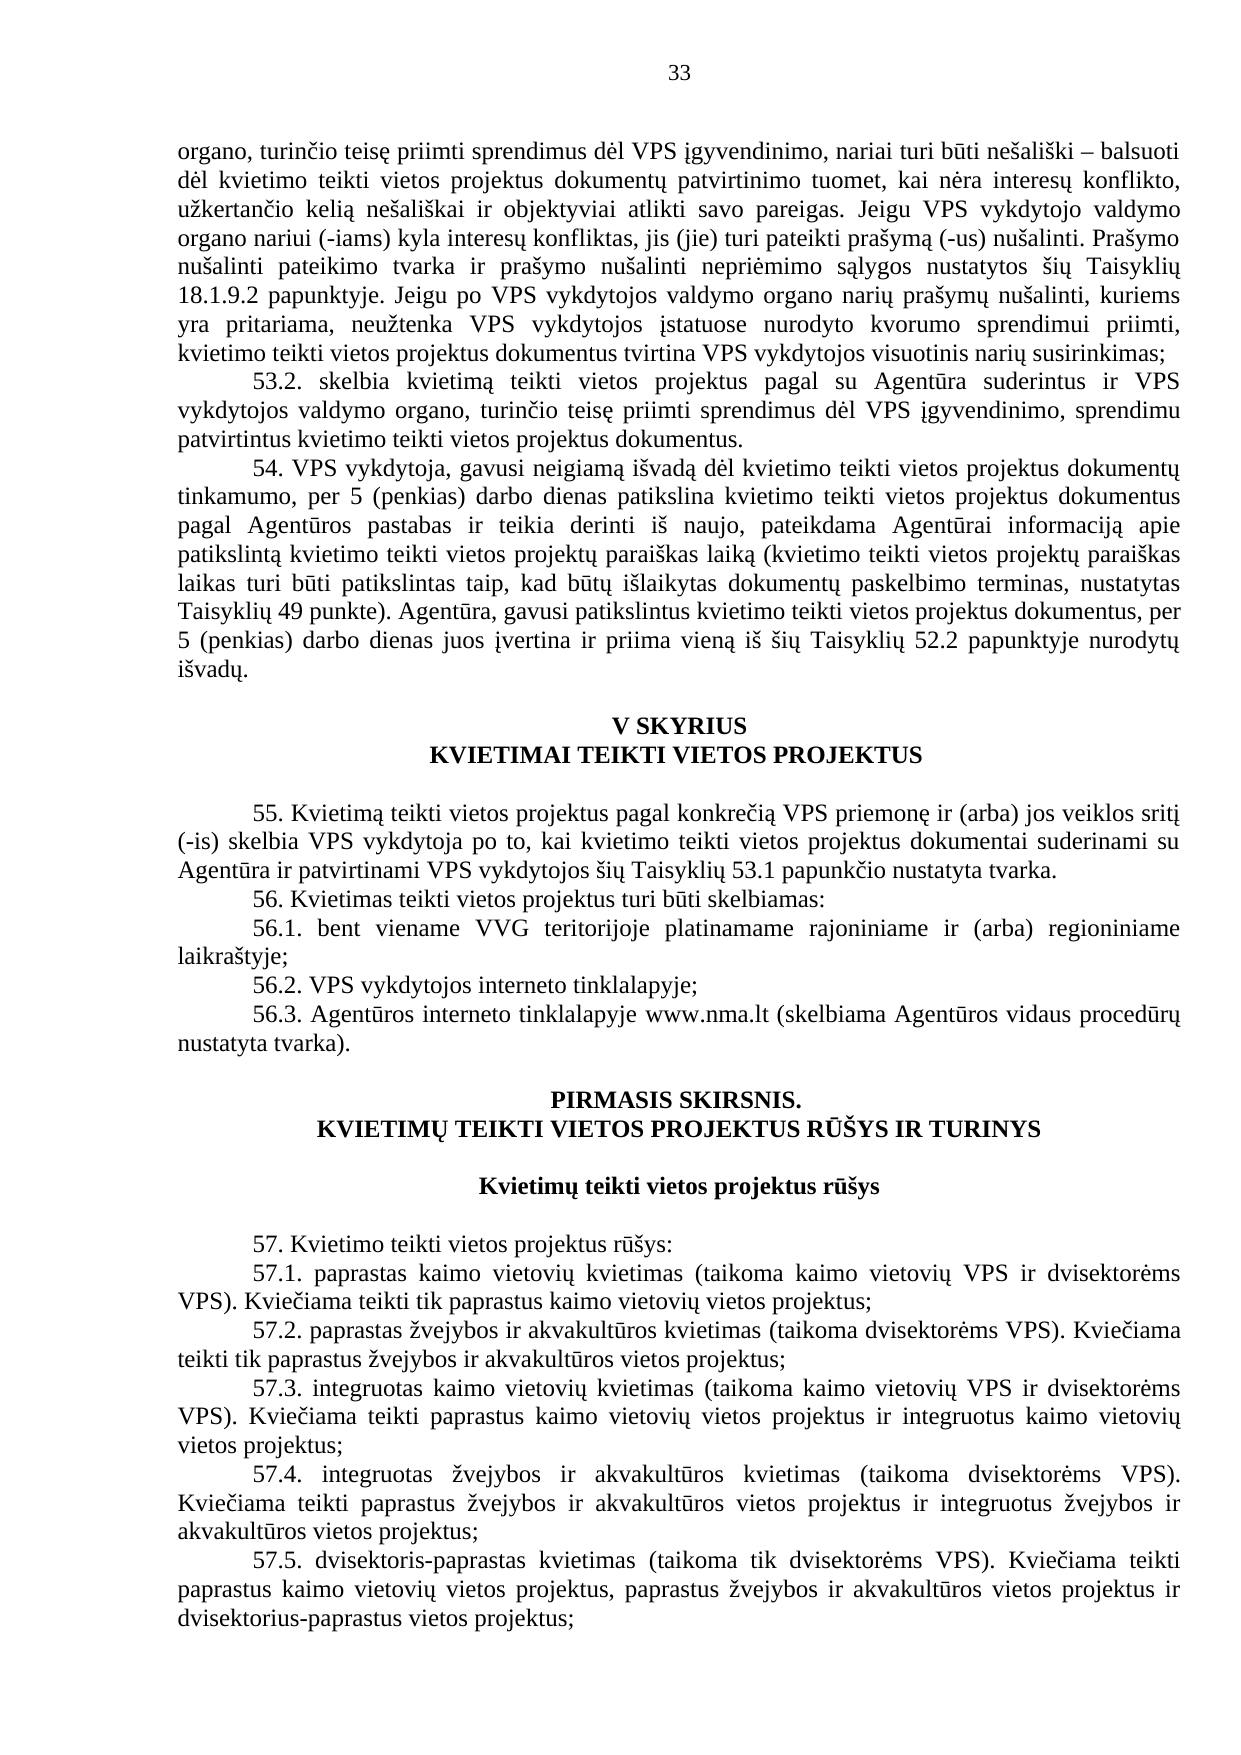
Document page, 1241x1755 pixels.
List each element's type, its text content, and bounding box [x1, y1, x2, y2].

text 57.4. integruotas žvejybos ir akvakultūros kvietimas (taikoma dvisektorėms VPS). Kviečiama teikti paprastus žvejybos ir akvakultūros vietos projektus ir integruotus žvejybos ir akvakultūros vietos projektus; [177, 1459, 1181, 1545]
text 56. Kvietimas teikti vietos projektus turi būti skelbiamas: [177, 884, 1181, 913]
text 57. Kvietimo teikti vietos projektus rūšys: [177, 1229, 1181, 1258]
text Kvietimų teikti vietos projektus rūšys [177, 1171, 1181, 1200]
text 54. VPS vykdytoja, gavusi neigiamą išvadą dėl kvietimo teikti vietos projektus dokumentų tinkamumo, per 5 (penkias) darbo dienas patikslina kvietimo teikti vietos projektus dokumentus pagal Agentūros pastabas ir teikia derinti iš naujo, pateikdama Agentūrai informaciją apie patikslintą kvietimo teikti vietos projektų paraiškas laiką (kvietimo teikti vietos projektų paraiškas laikas turi būti patikslintas taip, kad būtų išlaikytas dokumentų paskelbimo terminas, nustatytas Taisyklių 49 punkte). Agentūra, gavusi patikslintus kvietimo teikti vietos projektus dokumentus, per 5 (penkias) darbo dienas juos įvertina ir priima vieną iš šių Taisyklių 52.2 papunktyje nurodytų išvadų. [177, 453, 1181, 683]
text 57.1. paprastas kaimo vietovių kvietimas (taikoma kaimo vietovių VPS ir dvisektorėms VPS). Kviečiama teikti tik paprastus kaimo vietovių vietos projektus; [177, 1258, 1181, 1315]
text 57.3. integruotas kaimo vietovių kvietimas (taikoma kaimo vietovių VPS ir dvisektorėms VPS). Kviečiama teikti paprastus kaimo vietovių vietos projektus ir integruotus kaimo vietovių vietos projektus; [177, 1373, 1181, 1459]
text 55. Kvietimą teikti vietos projektus pagal konkrečią VPS priemonę ir (arba) jos veiklos sritį (-is) skelbia VPS vykdytoja po to, kai kvietimo teikti vietos projektus dokumentai suderinami su Agentūra ir patvirtinami VPS vykdytojos šių Taisyklių 53.1 papunkčio nustatyta tvarka. [177, 798, 1181, 884]
text KVIETIMŲ TEIKTI VIETOS PROJEKTUS RŪŠYS IR TURINYS [177, 1114, 1181, 1143]
text 56.2. VPS vykdytojos interneto tinklalapyje; [177, 970, 1181, 999]
text 57.2. paprastas žvejybos ir akvakultūros kvietimas (taikoma dvisektorėms VPS). Kviečiama teikti tik paprastus žvejybos ir akvakultūros vietos projektus; [177, 1315, 1181, 1373]
text 56.3. Agentūros interneto tinklalapyje www.nma.lt (skelbiama Agentūros vidaus procedūrų nustatyta tvarka). [177, 999, 1181, 1056]
text V SKYRIUS [177, 711, 1181, 740]
text 56.1. bent viename VVG teritorijoje platinamame rajoniniame ir (arba) regioniniame laikraštyje; [177, 913, 1181, 970]
text organo, turinčio teisę priimti sprendimus dėl VPS įgyvendinimo, nariai turi būti nešališki – balsuoti dėl kvietimo teikti vietos projektus dokumentų patvirtinimo tuomet, kai nėra interesų konflikto, užkertančio kelią nešališkai ir objektyviai atlikti savo pareigas. Jeigu VPS vykdytojo valdymo organo nariui (-iams) kyla interesų konfliktas, jis (jie) turi pateikti prašymą (-us) nušalinti. Prašymo nušalinti pateikimo tvarka ir prašymo nušalinti nepriėmimo sąlygos nustatytos šių Taisyklių 18.1.9.2 papunktyje. Jeigu po VPS vykdytojos valdymo organo narių prašymų nušalinti, kuriems yra pritariama, neužtenka VPS vykdytojos įstatuose nurodyto kvorumo sprendimui priimti, kvietimo teikti vietos projektus dokumentus tvirtina VPS vykdytojos visuotinis narių susirinkimas; [177, 136, 1181, 366]
text PIRMASIS SKIRSNIS. [177, 1085, 1181, 1114]
text 57.5. dvisektoris-paprastas kvietimas (taikoma tik dvisektorėms VPS). Kviečiama teikti paprastus kaimo vietovių vietos projektus, paprastus žvejybos ir akvakultūros vietos projektus ir dvisektorius-paprastus vietos projektus; [177, 1545, 1181, 1631]
text KVIETIMAI TEIKTI VIETOS PROJEKTUS [177, 740, 1181, 769]
text 53.2. skelbia kvietimą teikti vietos projektus pagal su Agentūra suderintus ir VPS vykdytojos valdymo organo, turinčio teisę priimti sprendimus dėl VPS įgyvendinimo, sprendimu patvirtintus kvietimo teikti vietos projektus dokumentus. [177, 366, 1181, 453]
